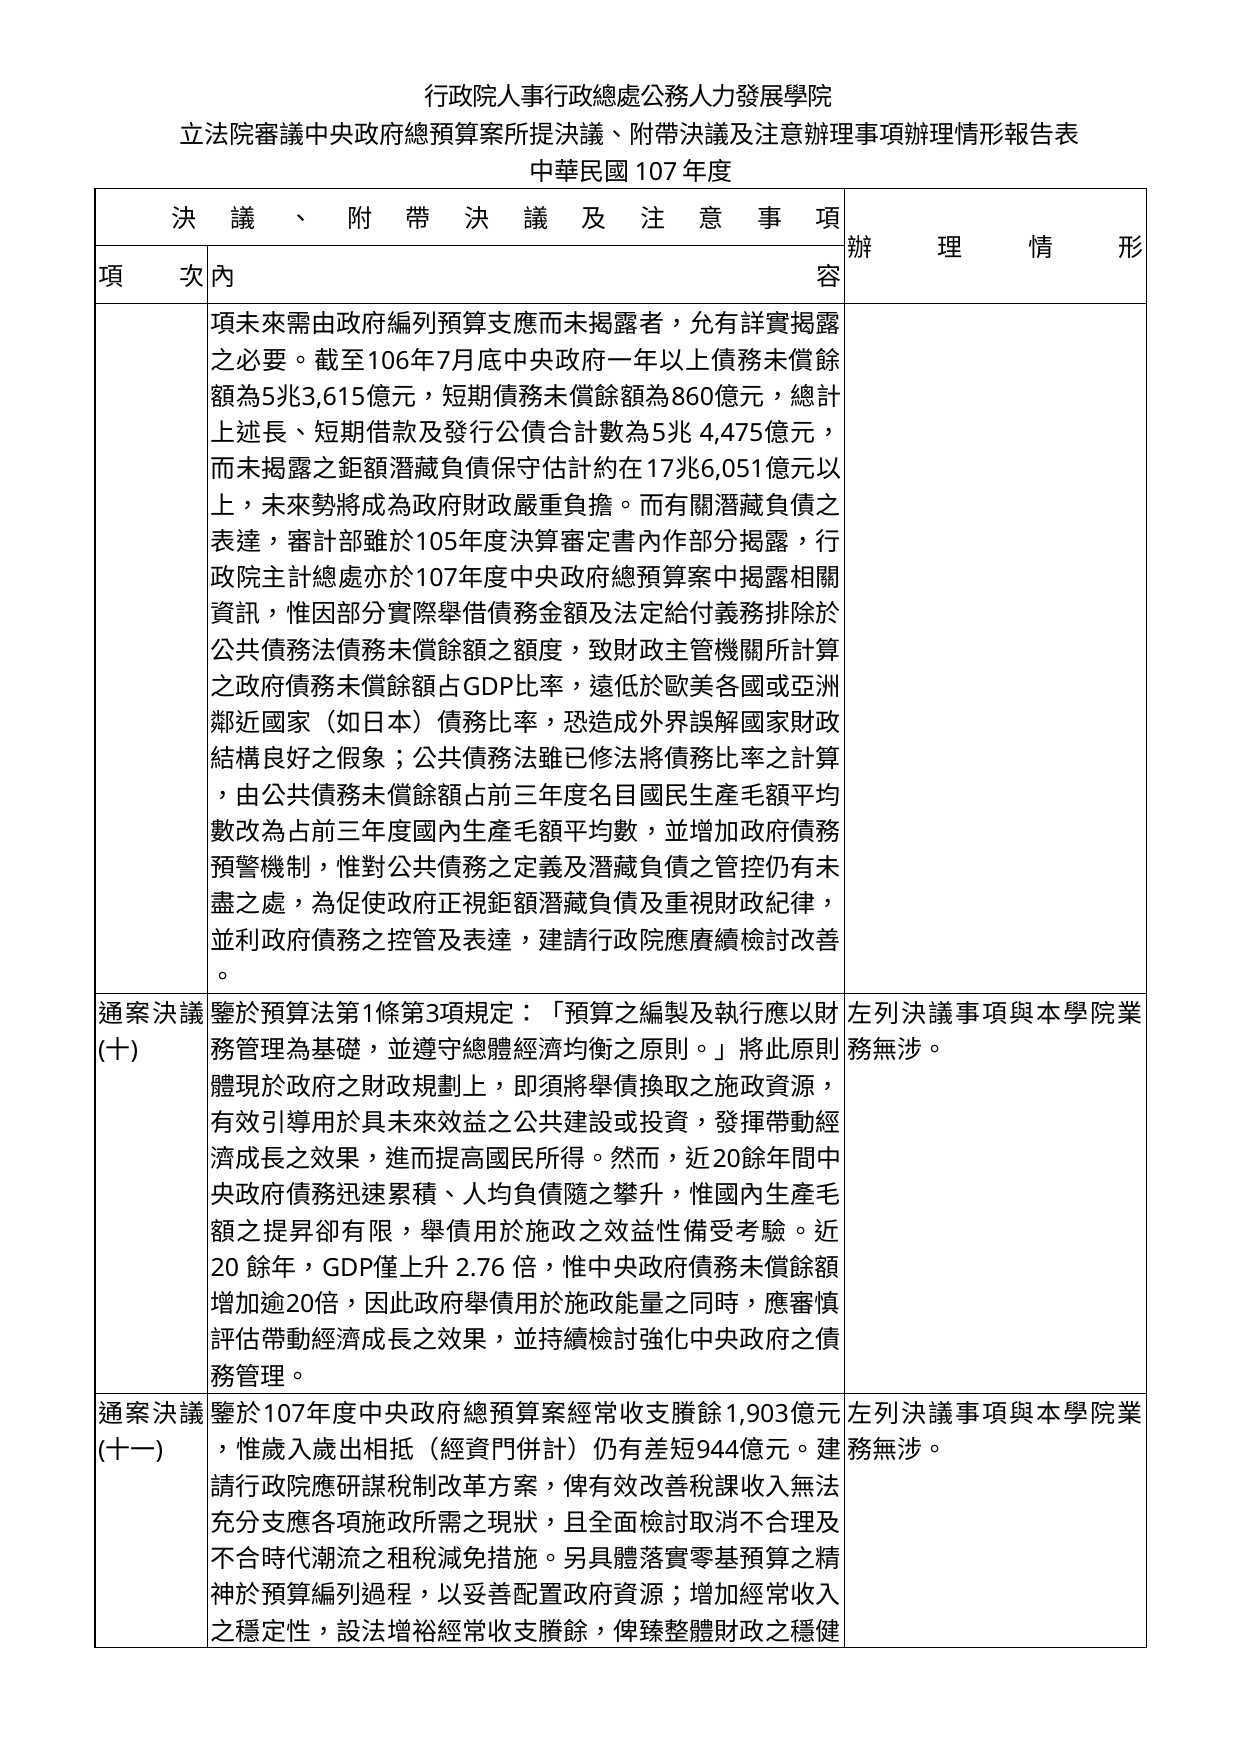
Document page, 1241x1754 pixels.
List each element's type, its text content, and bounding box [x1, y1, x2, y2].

table_cell 通案決議(十一) [96, 1394, 207, 1647]
table_cell [96, 304, 207, 993]
table_cell 項次 [96, 246, 207, 303]
table_cell 通案決議(十) [96, 994, 207, 1392]
table_cell 內容 [208, 246, 844, 303]
table_cell 項未來需由政府編列預算支應而未揭露者，允有詳實揭露之必要。截至106年7月底中央政府一年以上債務未償餘額為5兆3,615億元，短期債務未償餘額為860億元，總計上述長、短期借款及發行公債合計數為5兆 4,475億元，而未揭露之鉅額潛藏負債保守估計約在17兆6,051億元以上，未來勢將成為政府財政嚴重負擔。而有關潛藏負債之表達，審計部雖於105年度決算審定書內作部分揭露，行政院主計總處亦於107年度中央政府總預算案中揭露相關資訊，惟因部分實際舉借債務金額及法定給付義務排除於公共債務法債務未償餘額之額度，致財政主管機關所計算之政府債務未償餘額占GDP比率，遠低於歐美各國或亞洲鄰近國家（如日本）債務比率，恐造成外界誤解國家財政結構良好之假象；公共債務法雖已修法將債務比率之計算，由公共債務未償餘額占前三年度名目國民生產毛額平均數改為占前三年度國內生產毛額平均數，並增加政府債務預警機制，惟對公共債務之定義及潛藏負債之管控仍有未盡之處，為促使政府正視鉅額潛藏負債及重視財政紀律，並利政府債務之控管及表達，建請行政院應賡續檢討改善。 [208, 304, 844, 993]
table_header 辦理情形 [845, 189, 1146, 303]
table_cell 左列決議事項與本學院業務無涉。 [845, 1394, 1146, 1647]
table_cell [845, 304, 1146, 993]
table_cell 鑒於預算法第1條第3項規定：「預算之編製及執行應以財務管理為基礎，並遵守總體經濟均衡之原則。」將此原則體現於政府之財政規劃上，即須將舉債換取之施政資源，有效引導用於具未來效益之公共建設或投資，發揮帶動經濟成長之效果，進而提高國民所得。然而，近20餘年間中央政府債務迅速累積、人均負債隨之攀升，惟國內生產毛額之提昇卻有限，舉債用於施政之效益性備受考驗。近 20 餘年，GDP僅上升 2.76 倍，惟中央政府債務未償餘額增加逾20倍，因此政府舉債用於施政能量之同時，應審慎評估帶動經濟成長之效果，並持續檢討強化中央政府之債務管理。 [208, 994, 844, 1392]
table_header 決議、附帶決議及注意事項 [96, 189, 844, 245]
table_cell 左列決議事項與本學院業務無涉。 [845, 994, 1146, 1392]
table_cell 鑒於107年度中央政府總預算案經常收支賸餘1,903億元，惟歲入歲出相抵（經資門併計）仍有差短944億元。建請行政院應研謀稅制改革方案，俾有效改善稅課收入無法充分支應各項施政所需之現狀，且全面檢討取消不合理及不合時代潮流之租稅減免措施。另具體落實零基預算之精神於預算編列過程，以妥善配置政府資源；增加經常收入之穩定性，設法增裕經常收支賸餘，俾臻整體財政之穩健 [208, 1394, 844, 1647]
